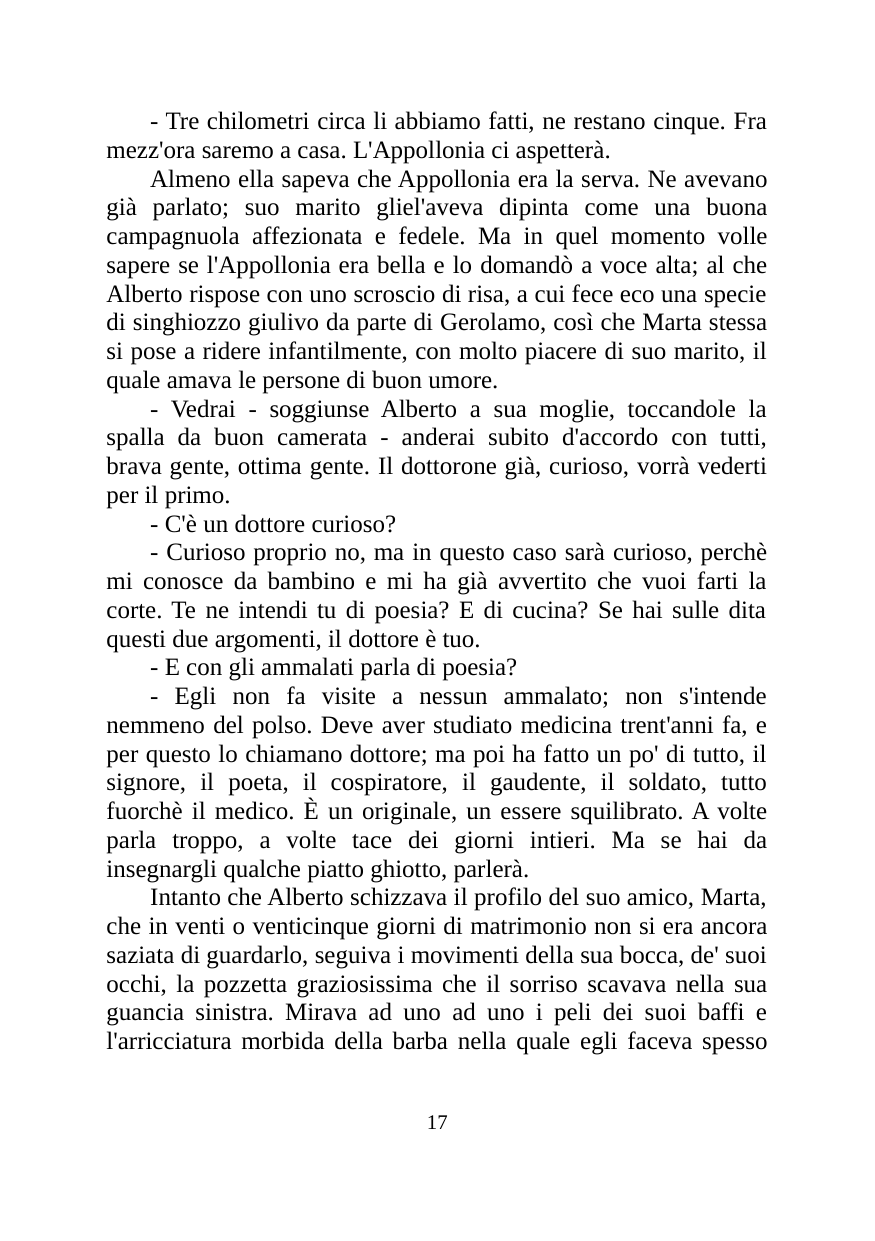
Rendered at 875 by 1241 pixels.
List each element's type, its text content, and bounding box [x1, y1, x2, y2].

text - C'è un dottore curioso? [106, 509, 768, 537]
text - Vedrai - soggiunse Alberto a sua moglie, toccandole la spalla da buon camerata - anderai subito d'accordo con tutti, brava gente, ottima gente. Il dottorone già, curioso, vorrà vederti per il primo. [106, 394, 768, 509]
text - Tre chilometri circa li abbiamo fatti, ne restano cinque. Fra mezz'ora saremo a casa. L'Appollonia ci aspetterà. [106, 106, 768, 164]
text Almeno ella sapeva che Appollonia era la serva. Ne avevano già parlato; suo marito gliel'aveva dipinta come una buona campagnuola affezionata e fedele. Ma in quel momento volle sapere se l'Appollonia era bella e lo domandò a voce alta; al che Alberto rispose con uno scroscio di risa, a cui fece eco una specie di singhiozzo giulivo da parte di Gerolamo, così che Marta stessa si pose a ridere infantilmente, con molto piacere di suo marito, il quale amava le persone di buon umore. [106, 164, 768, 394]
text - Egli non fa visite a nessun ammalato; non s'intende nemmeno del polso. Deve aver studiato medicina trent'anni fa, e per questo lo chiamano dottore; ma poi ha fatto un po' di tutto, il signore, il poeta, il cospiratore, il gaudente, il soldato, tutto fuorchè il medico. È un originale, un essere squilibrato. A volte parla troppo, a volte tace dei giorni intieri. Ma se hai da insegnargli qualche piatto ghiotto, parlerà. [106, 681, 768, 882]
text Intanto che Alberto schizzava il profilo del suo amico, Marta, che in venti o venticinque giorni di matrimonio non si era ancora saziata di guardarlo, seguiva i movimenti della sua bocca, de' suoi occhi, la pozzetta graziosissima che il sorriso scavava nella sua guancia sinistra. Mirava ad uno ad uno i peli dei suoi baffi e l'arricciatura morbida della barba nella quale egli faceva spesso [106, 882, 768, 1055]
text - E con gli ammalati parla di poesia? [106, 652, 768, 681]
text - Curioso proprio no, ma in questo caso sarà curioso, perchè mi conosce da bambino e mi ha già avvertito che vuoi farti la corte. Te ne intendi tu di poesia? E di cucina? Se hai sulle dita questi due argomenti, il dottore è tuo. [106, 537, 768, 652]
